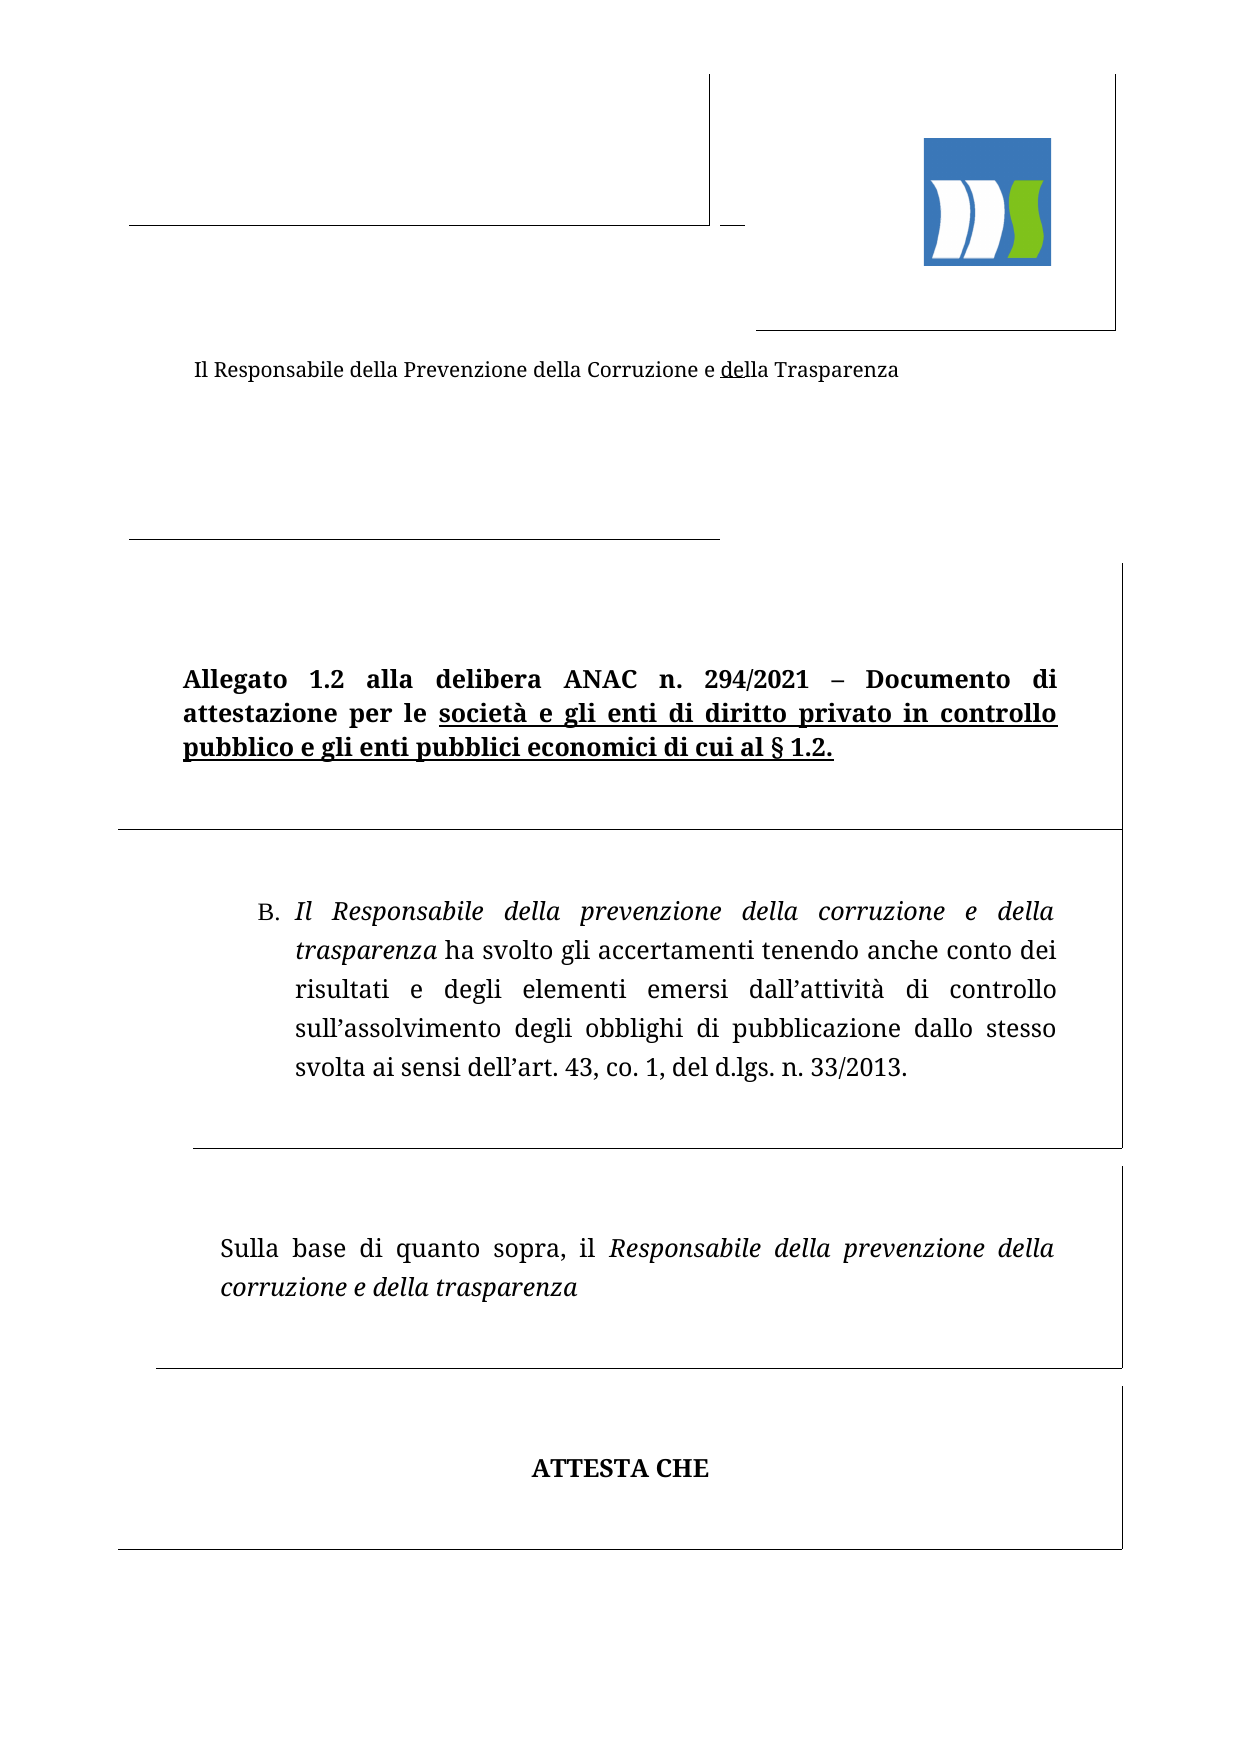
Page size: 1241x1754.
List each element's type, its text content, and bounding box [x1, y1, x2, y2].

text ATTESTA CHE [118, 1386, 1122, 1549]
text Sulla base di quanto sopra, il Responsabile della prevenzione della corruzione e della trasparenza [156, 1166, 1122, 1368]
list Il Responsabile della prevenzione della corruzione e della trasparenza ha svolto gli accertamenti tenendo anche conto dei risultati e degli elementi emersi dall’attività di controllo sull’assolvimento degli obblighi di pubblicazione dallo stesso svolta ai sensi dell’art. 43, co. 1, del d.lgs. n. 33/2013. [193, 829, 1122, 1148]
